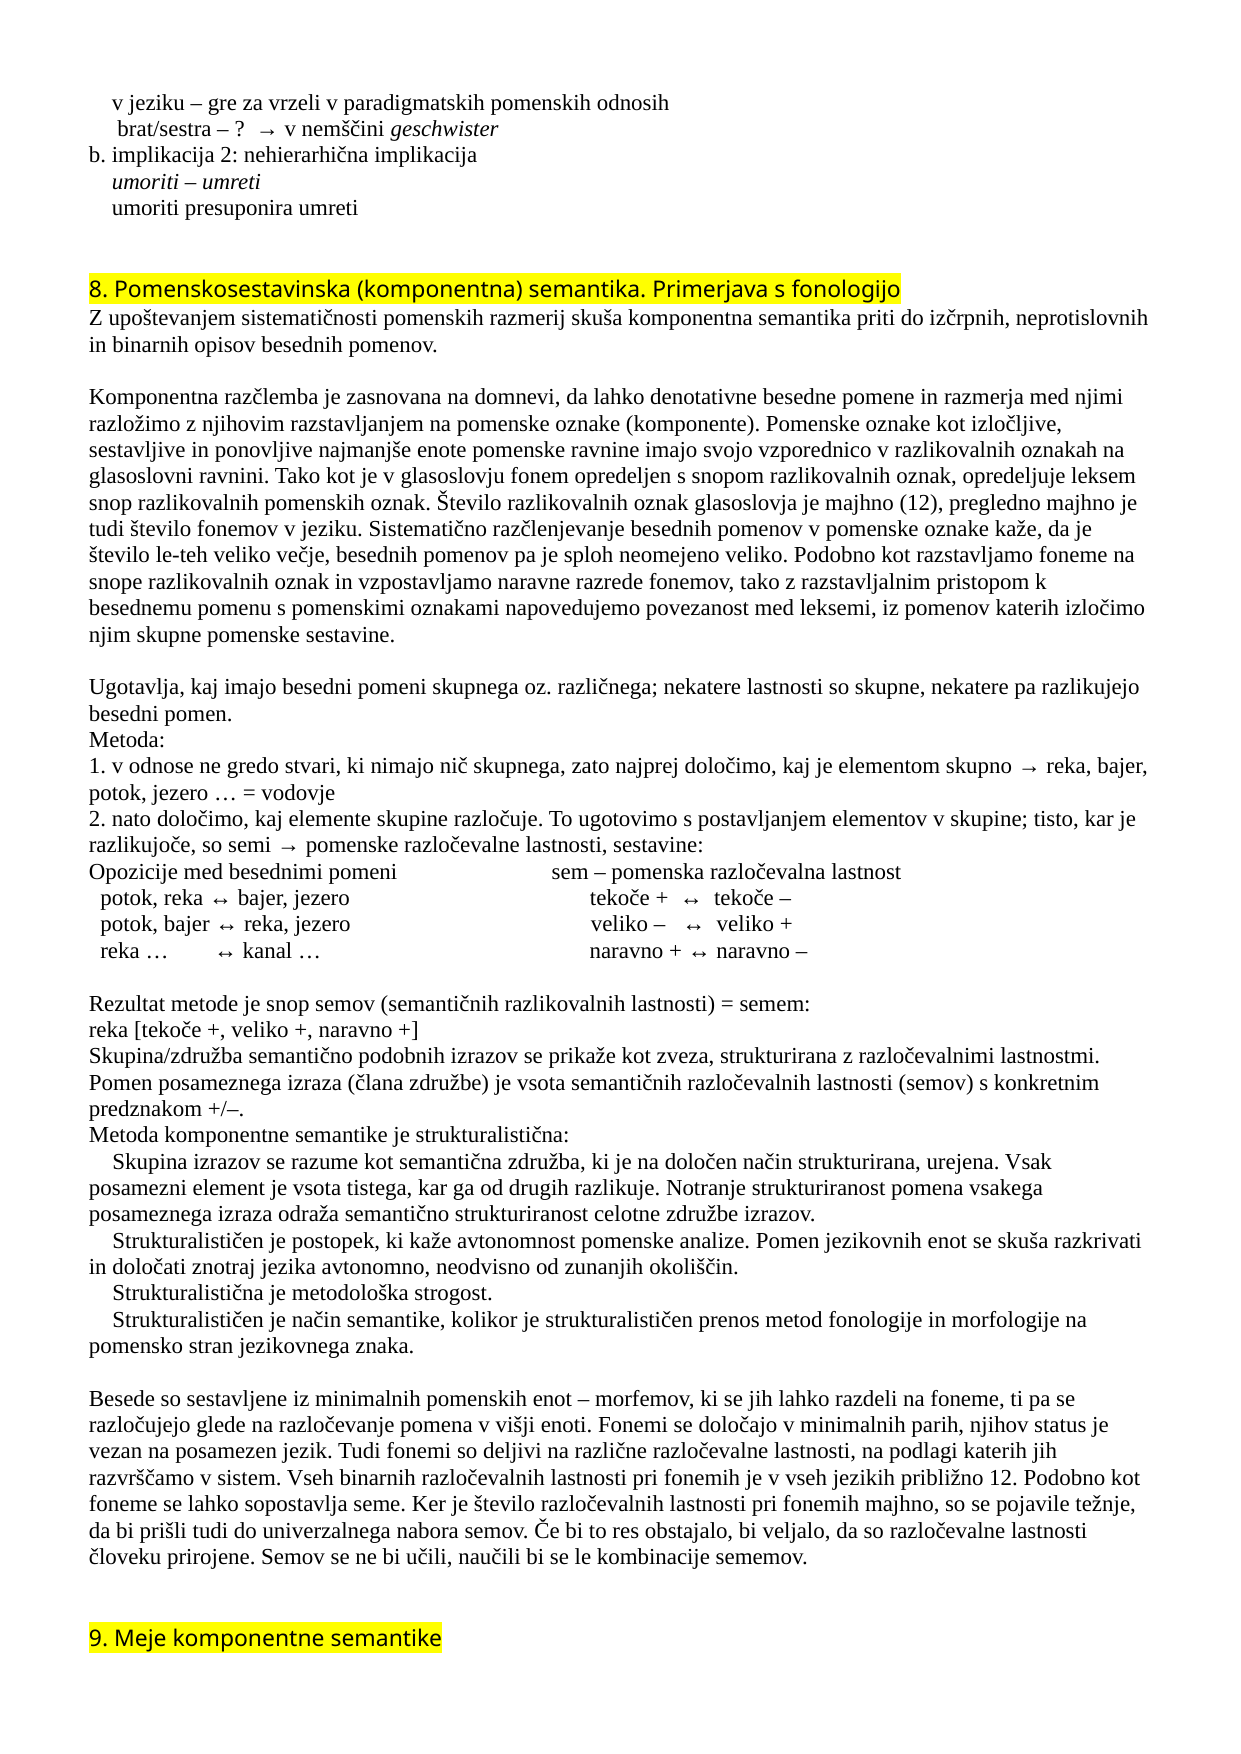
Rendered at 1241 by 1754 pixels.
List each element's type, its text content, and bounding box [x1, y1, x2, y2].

text reka [tekoče +, veliko +, naravno +] [89, 1016, 1152, 1042]
text  Strukturalističen je postopek, ki kaže avtonomnost pomenske analize. Pomen jezikovnih enot se skuša razkrivati in določati znotraj jezika avtonomno, neodvisno od zunanjih okoliščin. [89, 1227, 1152, 1279]
text 8. Pomenskosestavinska (komponentna) semantika. Primerjava s fonologijo [89, 273, 1152, 304]
text Rezultat metode je snop semov (semantičnih razlikovalnih lastnosti) = semem: [89, 989, 1152, 1016]
text reka … ↔ kanal … naravno + ↔ naravno – [89, 937, 1152, 963]
text Opozicije med besednimi pomeni sem – pomenska razločevalna lastnost [89, 858, 1152, 884]
text potok, bajer ↔ reka, jezero veliko – ↔ veliko + [89, 911, 1152, 937]
text Ugotavlja, kaj imajo besedni pomeni skupnega oz. različnega; nekatere lastnosti so skupne, nekatere pa razlikujejo besedni pomen. [89, 673, 1152, 726]
text umoriti presuponira umreti [89, 194, 1152, 220]
text  Strukturalistična je metodološka strogost. [89, 1279, 1152, 1306]
text v jeziku – gre za vrzeli v paradigmatskih pomenskih odnosih [89, 89, 1152, 115]
text  Skupina izrazov se razume kot semantična združba, ki je na določen način strukturirana, urejena. Vsak posamezni element je vsota tistega, kar ga od drugih razlikuje. Notranje strukturiranost pomena vsakega posameznega izraza odraža semantično strukturiranost celotne združbe izrazov. [89, 1148, 1152, 1227]
text 1. v odnose ne gredo stvari, ki nimajo nič skupnega, zato najprej določimo, kaj je elementom skupno → reka, bajer, potok, jezero … = vodovje [89, 752, 1152, 805]
text Metoda: [89, 726, 1152, 752]
text b. implikacija 2: nehierarhična implikacija [89, 141, 1152, 168]
text Besede so sestavljene iz minimalnih pomenskih enot – morfemov, ki se jih lahko razdeli na foneme, ti pa se razločujejo glede na razločevanje pomena v višji enoti. Fonemi se določajo v minimalnih parih, njihov status je vezan na posamezen jezik. Tudi fonemi so deljivi na različne razločevalne lastnosti, na podlagi katerih jih razvrščamo v sistem. Vseh binarnih razločevalnih lastnosti pri fonemih je v vseh jezikih približno 12. Podobno kot foneme se lahko sopostavlja seme. Ker je število razločevalnih lastnosti pri fonemih majhno, so se pojavile težnje, da bi prišli tudi do univerzalnega nabora semov. Če bi to res obstajalo, bi veljalo, da so razločevalne lastnosti človeku prirojene. Semov se ne bi učili, naučili bi se le kombinacije sememov. [89, 1385, 1152, 1569]
text umoriti – umreti [89, 168, 1152, 194]
text 9. Meje komponentne semantike [89, 1622, 1152, 1653]
text brat/sestra – ? → v nemščini geschwister [89, 115, 1152, 141]
text Metoda komponentne semantike je strukturalistična: [89, 1121, 1152, 1148]
text Skupina/združba semantično podobnih izrazov se prikaže kot zveza, strukturirana z razločevalnimi lastnostmi. Pomen posameznega izraza (člana združbe) je vsota semantičnih razločevalnih lastnosti (semov) s konkretnim predznakom +/–. [89, 1042, 1152, 1121]
text 2. nato določimo, kaj elemente skupine razločuje. To ugotovimo s postavljanjem elementov v skupine; tisto, kar je razlikujoče, so semi → pomenske razločevalne lastnosti, sestavine: [89, 805, 1152, 858]
text potok, reka ↔ bajer, jezero tekoče + ↔ tekoče – [89, 884, 1152, 911]
text Komponentna razčlemba je zasnovana na domnevi, da lahko denotativne besedne pomene in razmerja med njimi razložimo z njihovim razstavljanjem na pomenske oznake (komponente). Pomenske oznake kot izločljive, sestavljive in ponovljive najmanjše enote pomenske ravnine imajo svojo vzporednico v razlikovalnih oznakah na glasoslovni ravnini. Tako kot je v glasoslovju fonem opredeljen s snopom razlikovalnih oznak, opredeljuje leksem snop razlikovalnih pomenskih oznak. Število razlikovalnih oznak glasoslovja je majhno (12), pregledno majhno je tudi število fonemov v jeziku. Sistematično razčlenjevanje besednih pomenov v pomenske oznake kaže, da je število le-teh veliko večje, besednih pomenov pa je sploh neomejeno veliko. Podobno kot razstavljamo foneme na snope razlikovalnih oznak in vzpostavljamo naravne razrede fonemov, tako z razstavljalnim pristopom k besednemu pomenu s pomenskimi oznakami napovedujemo povezanost med leksemi, iz pomenov katerih izločimo njim skupne pomenske sestavine. [89, 383, 1152, 647]
text Z upoštevanjem sistematičnosti pomenskih razmerij skuša komponentna semantika priti do izčrpnih, neprotislovnih in binarnih opisov besednih pomenov. [89, 304, 1152, 357]
text  Strukturalističen je način semantike, kolikor je strukturalističen prenos metod fonologije in morfologije na pomensko stran jezikovnega znaka. [89, 1306, 1152, 1358]
